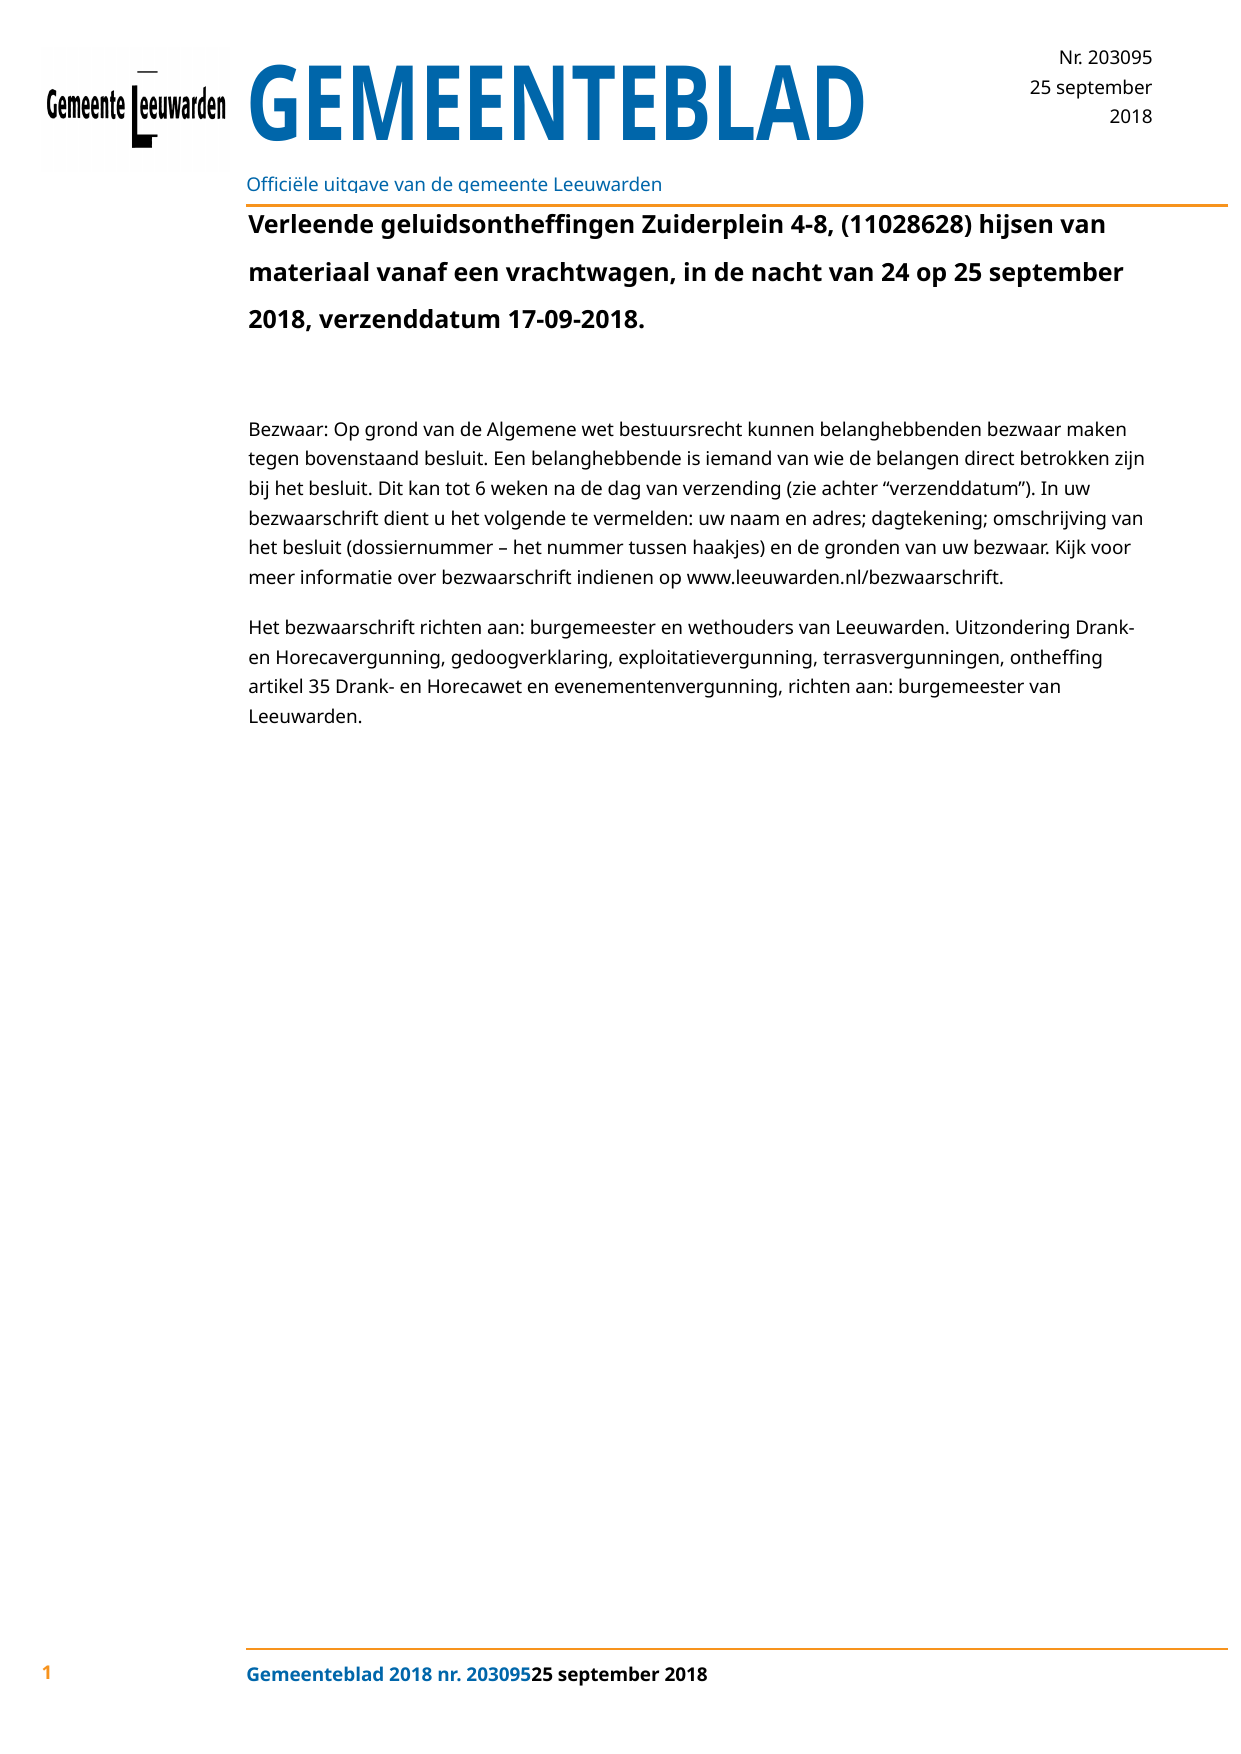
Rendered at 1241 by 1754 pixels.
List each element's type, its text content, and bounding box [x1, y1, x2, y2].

picture [41, 47, 231, 172]
text Bezwaar: Op grond van de Algemene wet bestuursrecht kunnen belanghebbenden bezwaar maken tegen bovenstaand besluit. Een belanghebbende is iemand van wie de belangen direct betrokken zijn bij het besluit. Dit kan tot 6 weken na de dag van verzending (zie achter “verzenddatum”). In uw bezwaarschrift dient u het volgende te vermelden: uw naam en adres; dagtekening; omschrijving van het besluit (dossiernummer – het nummer tussen haakjes) en de gronden van uw bezwaar. Kijk voor meer informatie over bezwaarschrift indienen op www.leeuwarden.nl/bezwaarschrift. [248, 416, 1152, 589]
text Het bezwaarschrift richten aan: burgemeester en wethouders van Leeuwarden. Uitzondering Drank- en Horecavergunning, gedoogverklaring, exploitatievergunning, terrasvergunningen, ontheffing artikel 35 Drank- en Horecawet en evenementenvergunning, richten aan: burgemeester van Leeuwarden. [248, 614, 1152, 729]
text Verleende geluidsontheffingen Zuiderplein 4-8, (11028628) hijsen van materiaal vanaf een vrachtwagen, in de nacht van 24 op 25 september 2018, verzenddatum 17-09-2018. [248, 207, 1152, 336]
